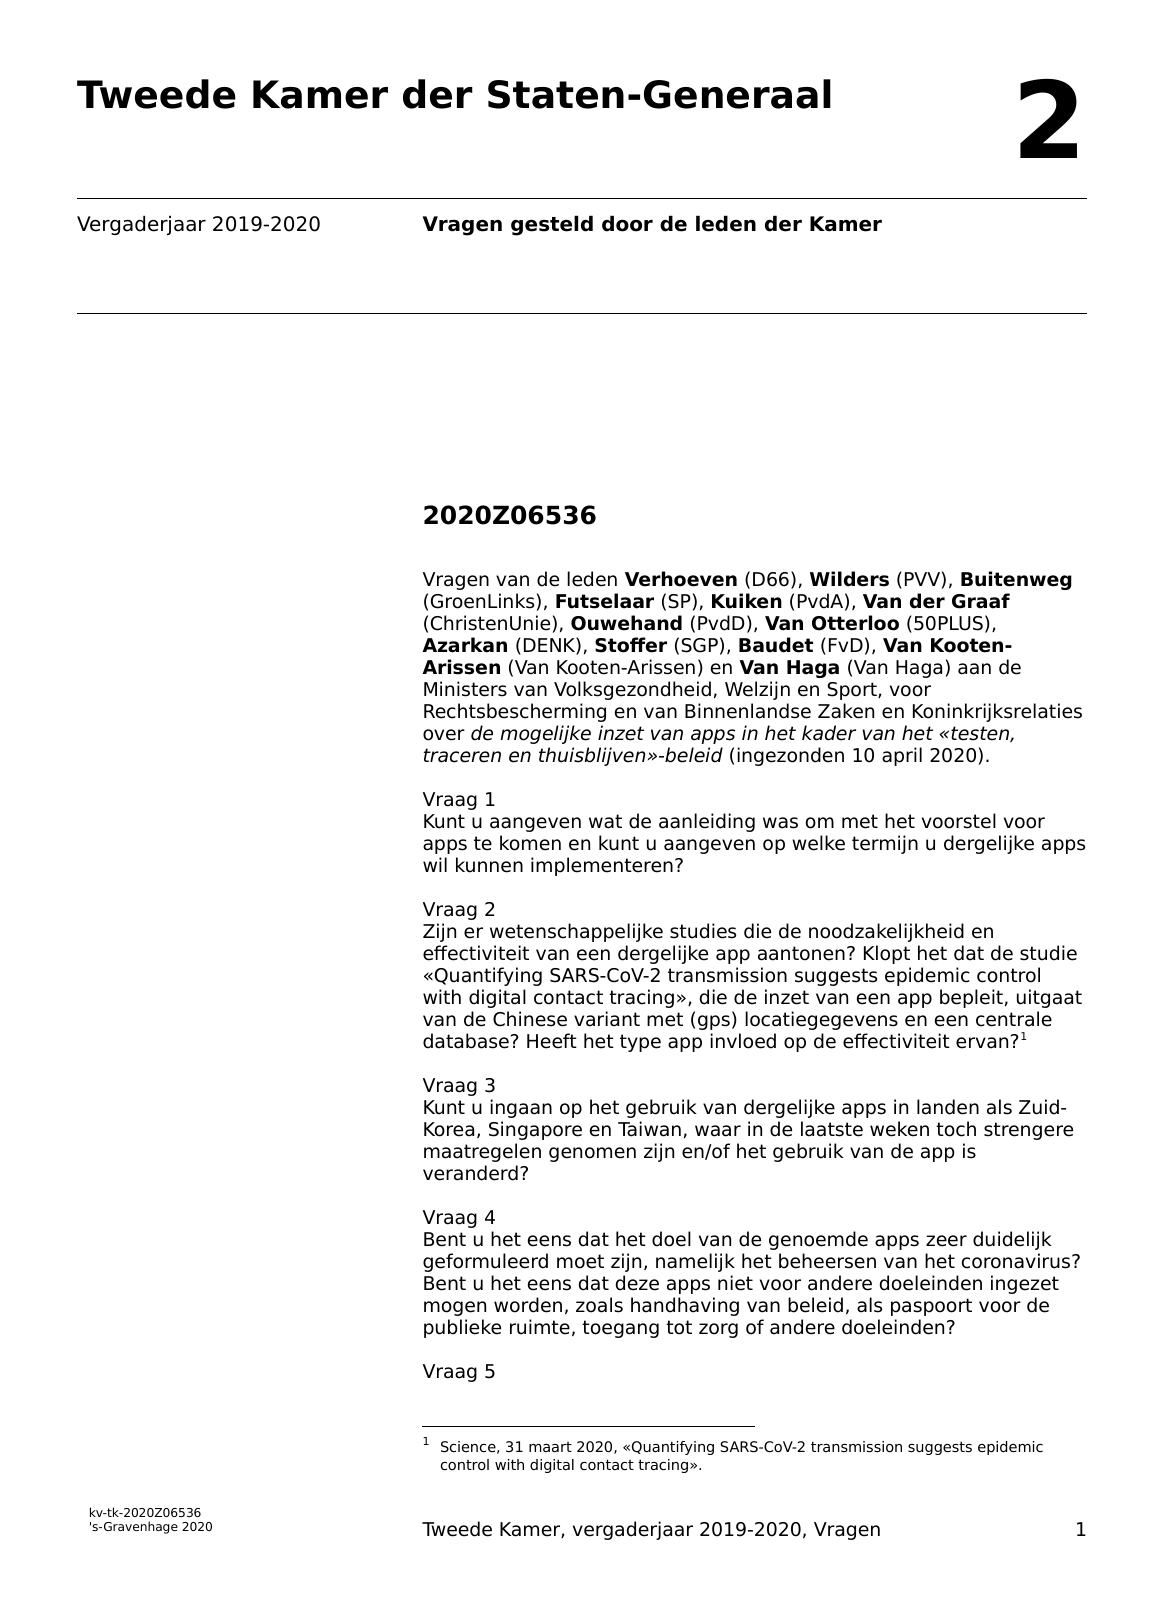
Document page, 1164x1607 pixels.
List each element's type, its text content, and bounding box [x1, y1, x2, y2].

text Vragen van de leden Verhoeven (D66), Wilders (PVV), Buitenweg (GroenLinks), Futselaar (SP), Kuiken (PvdA), Van der Graaf (ChristenUnie), Ouwehand (PvdD), Van Otterloo (50PLUS), Azarkan (DENK), Stoffer (SGP), Baudet (FvD), Van Kooten-Arissen (Van Kooten-Arissen) en Van Haga (Van Haga) aan de Ministers van Volksgezondheid, Welzijn en Sport, voor Rechtsbescherming en van Binnenlandse Zaken en Koninkrijksrelaties over de mogelijke inzet van apps in het kader van het «testen, traceren en thuisblijven»-beleid (ingezonden 10 april 2020). [422, 569, 1087, 767]
table_cell Vergaderjaar 2019-2020 [77, 199, 422, 313]
text Kunt u ingaan op het gebruik van dergelijke apps in landen als Zuid-Korea, Singapore en Taiwan, waar in de laatste weken toch strengere maatregelen genomen zijn en/of het gebruik van de app is veranderd? [422, 1097, 1087, 1185]
table_header 2 [886, 59, 1087, 198]
text Vraag 4 [422, 1207, 1087, 1229]
text Vraag 1 [422, 789, 1087, 811]
text Vraag 2 [422, 899, 1087, 921]
text Bent u het eens dat het doel van de genoemde apps zeer duidelijk geformuleerd moet zijn, namelijk het beheersen van het coronavirus? Bent u het eens dat deze apps niet voor andere doeleinden ingezet mogen worden, zoals handhaving van beleid, als paspoort voor de publieke ruimte, toegang tot zorg of andere doeleinden? [422, 1229, 1087, 1339]
table_cell Vragen gesteld door de leden der Kamer [422, 199, 1087, 313]
text 2020Z06536 [422, 501, 1087, 531]
text Science, 31 maart 2020, «Quantifying SARS-CoV-2 transmission suggests epidemic control with digital contact tracing». [422, 1435, 1087, 1474]
text Vraag 3 [422, 1075, 1087, 1097]
text 's-Gravenhage 2020 [88, 1520, 323, 1534]
table_header Tweede Kamer der Staten-Generaal [77, 59, 886, 198]
text Kunt u aangeven wat de aanleiding was om met het voorstel voor apps te komen en kunt u aangeven op welke termijn u dergelijke apps wil kunnen implementeren? [422, 811, 1087, 877]
text Zijn er wetenschappelijke studies die de noodzakelijkheid en effectiviteit van een dergelijke app aantonen? Klopt het dat de studie «Quantifying SARS-CoV-2 transmission suggests epidemic control with digital contact tracing», die de inzet van een app bepleit, uitgaat van de Chinese variant met (gps) locatiegegevens en een centrale database? Heeft het type app invloed op de effectiviteit ervan? [422, 921, 1087, 1053]
text kv-tk-2020Z06536 [88, 1506, 323, 1520]
text Vraag 5 [422, 1361, 1087, 1383]
